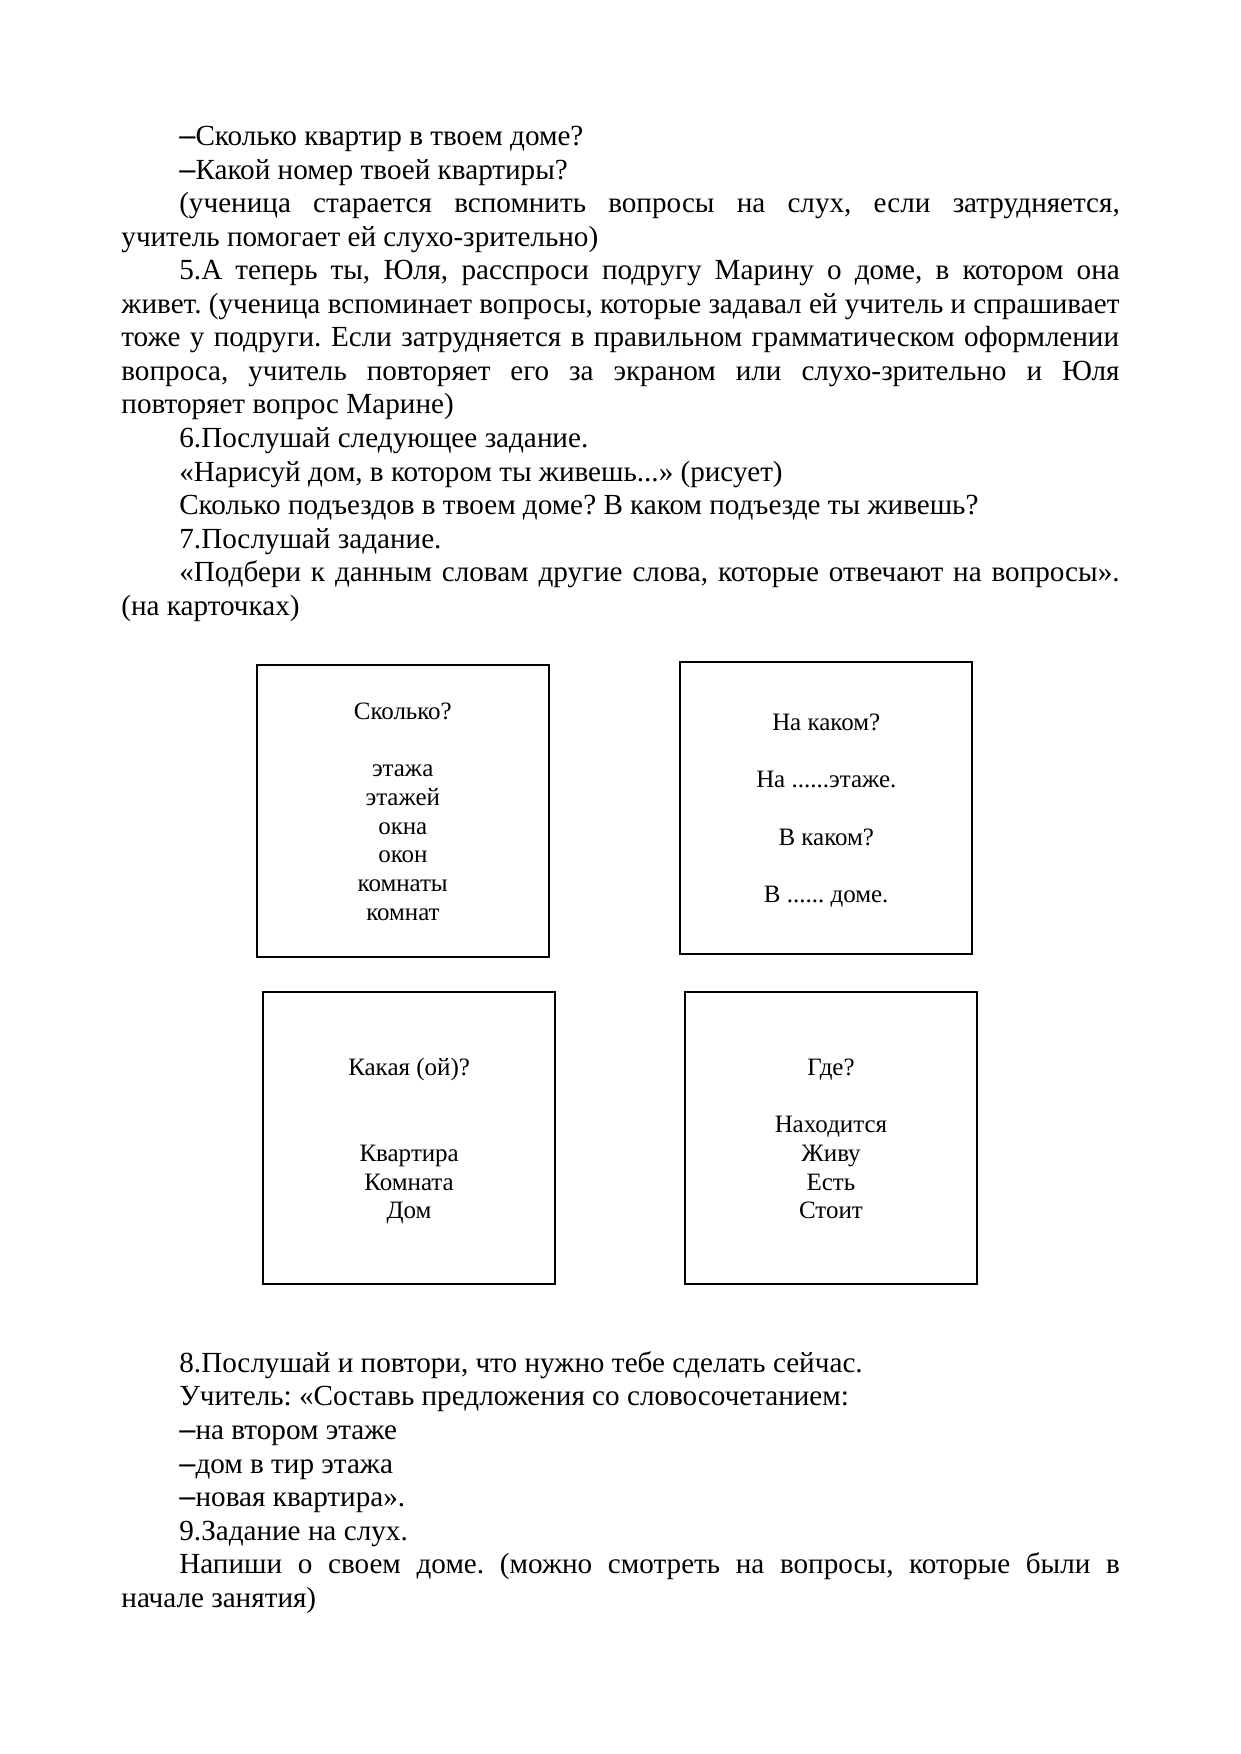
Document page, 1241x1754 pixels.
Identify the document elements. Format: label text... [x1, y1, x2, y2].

text Сколько подъездов в твоем доме? В каком подъезде ты живешь? [121, 487, 1121, 521]
list Послушай и повтори, что нужно тебе сделать сейчас. [121, 1345, 1121, 1378]
list А теперь ты, Юля, расспроси подругу Марину о доме, в котором она живет. (ученица вспоминает вопросы, которые задавал ей учитель и спрашивает тоже у подруги. Если затрудняется в правильном грамматическом оформлении вопроса, учитель повторяет его за экраном или слухо-зрительно и Юля повторяет вопрос Марине) [121, 252, 1121, 420]
list Задание на слух. [121, 1513, 1121, 1547]
text (ученица старается вспомнить вопросы на слух, если затрудняется, учитель помогает ей слухо-зрительно) [121, 185, 1121, 252]
text Учитель: «Составь предложения со словосочетанием: [121, 1378, 1121, 1412]
list Послушай следующее задание. [121, 420, 1121, 454]
list новая квартира». [121, 1479, 1121, 1513]
list Послушай задание. [121, 521, 1121, 554]
list на втором этаже [121, 1412, 1121, 1446]
text «Нарисуй дом, в котором ты живешь...» (рисует) [121, 454, 1121, 487]
list дом в тир этажа [121, 1446, 1121, 1479]
text Напиши о своем доме. (можно смотреть на вопросы, которые были в начале занятия) [121, 1547, 1121, 1614]
text «Подбери к данным словам другие слова, которые отвечают на вопросы». (на карточках) [121, 554, 1121, 621]
list Сколько квартир в твоем доме? [121, 118, 1121, 152]
list Какой номер твоей квартиры? [121, 152, 1121, 185]
